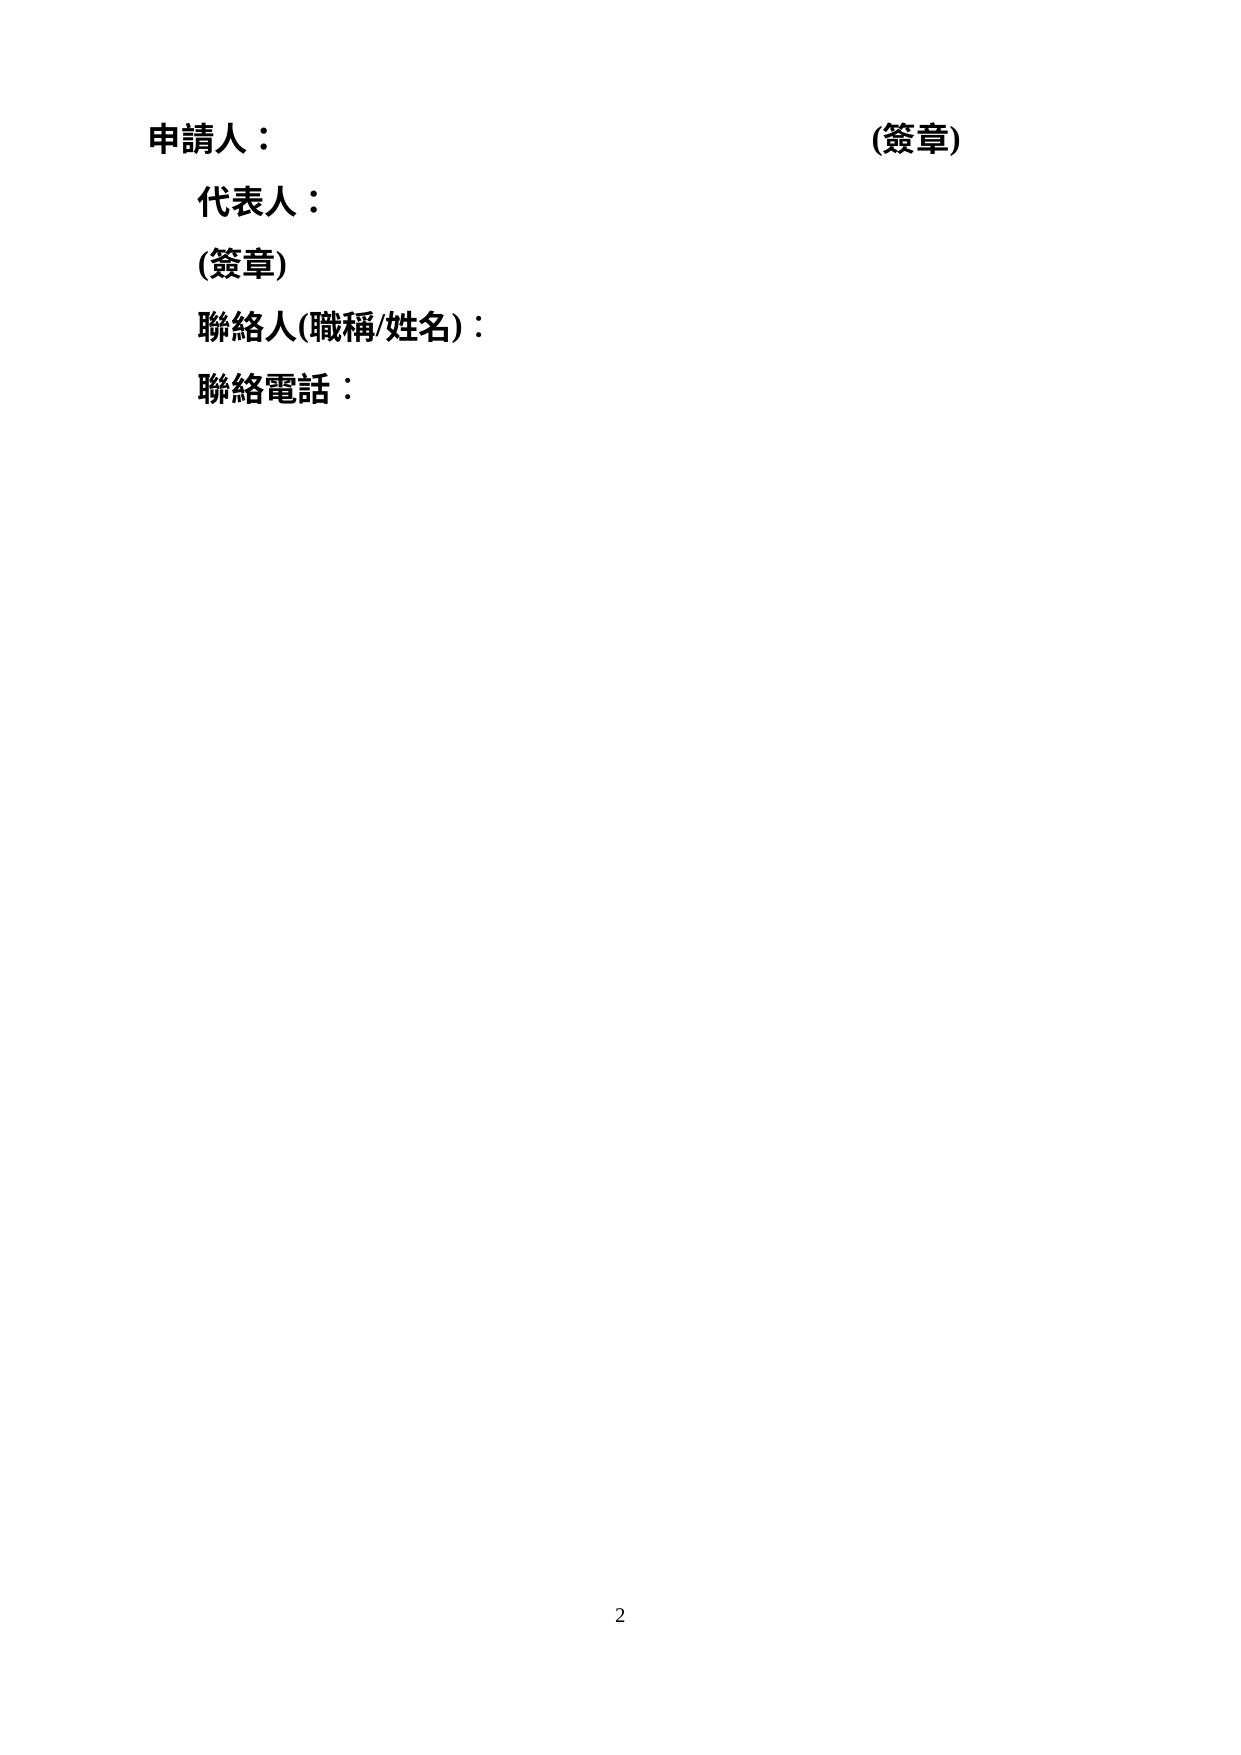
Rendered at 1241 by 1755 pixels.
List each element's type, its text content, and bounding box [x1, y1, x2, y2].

text 申請人： (簽章) [148, 96, 1093, 158]
text 聯絡電話： [198, 346, 1093, 408]
text 代表人： (簽章) [198, 158, 1093, 283]
text 聯絡人(職稱/姓名)： [198, 283, 1093, 346]
